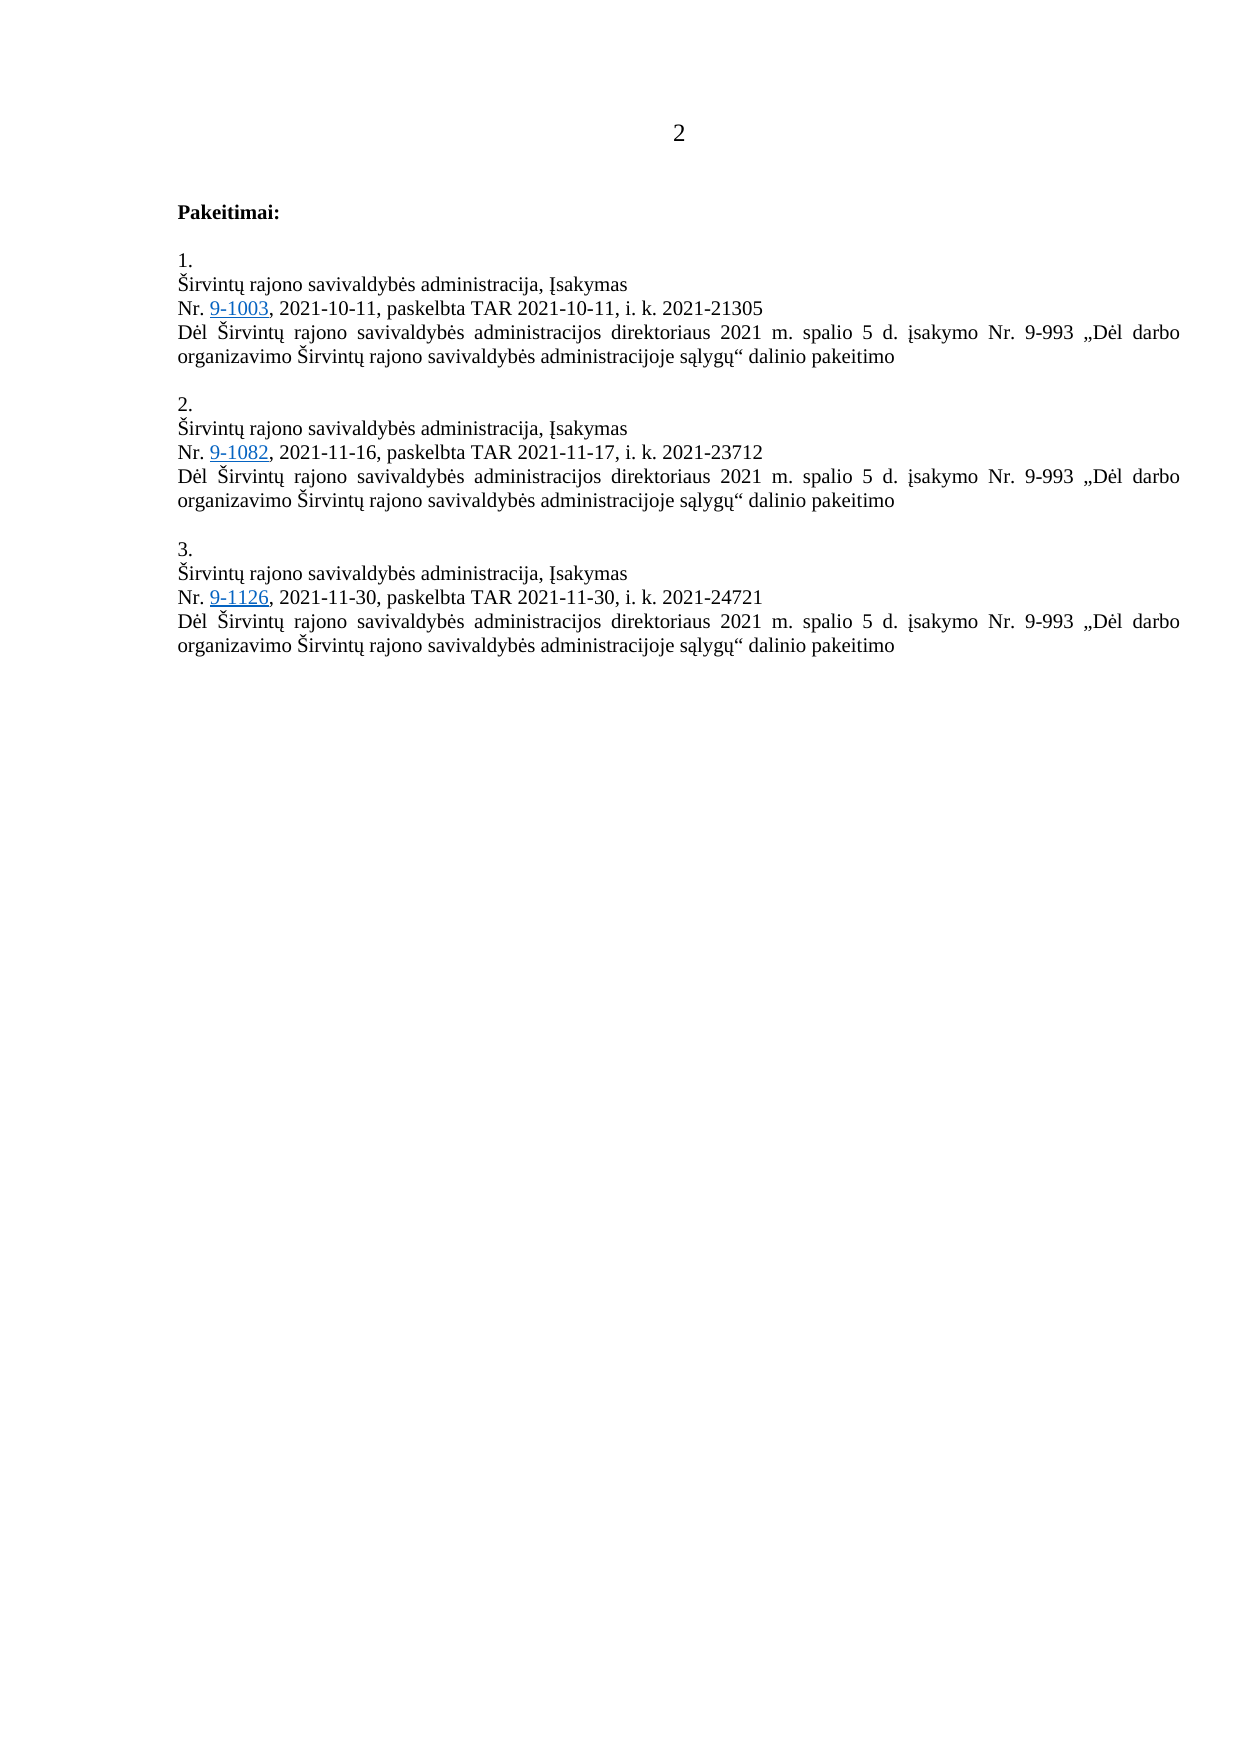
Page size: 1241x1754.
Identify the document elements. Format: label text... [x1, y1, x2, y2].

text Dėl Širvintų rajono savivaldybės administracijos direktoriaus 2021 m. spalio 5 d. įsakymo Nr. 9-993 „Dėl darbo organizavimo Širvintų rajono savivaldybės administracijoje sąlygų“ dalinio pakeitimo [177, 609, 1181, 657]
text Nr. 9-1126, 2021-11-30, paskelbta TAR 2021-11-30, i. k. 2021-24721 [177, 585, 1181, 609]
text Nr. 9-1003, 2021-10-11, paskelbta TAR 2021-10-11, i. k. 2021-21305 [177, 296, 1181, 320]
text Širvintų rajono savivaldybės administracija, Įsakymas [177, 272, 1181, 296]
text Širvintų rajono savivaldybės administracija, Įsakymas [177, 416, 1181, 440]
text Dėl Širvintų rajono savivaldybės administracijos direktoriaus 2021 m. spalio 5 d. įsakymo Nr. 9-993 „Dėl darbo organizavimo Širvintų rajono savivaldybės administracijoje sąlygų“ dalinio pakeitimo [177, 464, 1181, 512]
text Nr. 9-1082, 2021-11-16, paskelbta TAR 2021-11-17, i. k. 2021-23712 [177, 440, 1181, 464]
text 1. [177, 248, 1181, 272]
text Dėl Širvintų rajono savivaldybės administracijos direktoriaus 2021 m. spalio 5 d. įsakymo Nr. 9-993 „Dėl darbo organizavimo Širvintų rajono savivaldybės administracijoje sąlygų“ dalinio pakeitimo [177, 320, 1181, 368]
text 2. [177, 392, 1181, 416]
text 3. [177, 537, 1181, 561]
text Pakeitimai: [177, 200, 1181, 224]
text Širvintų rajono savivaldybės administracija, Įsakymas [177, 561, 1181, 585]
